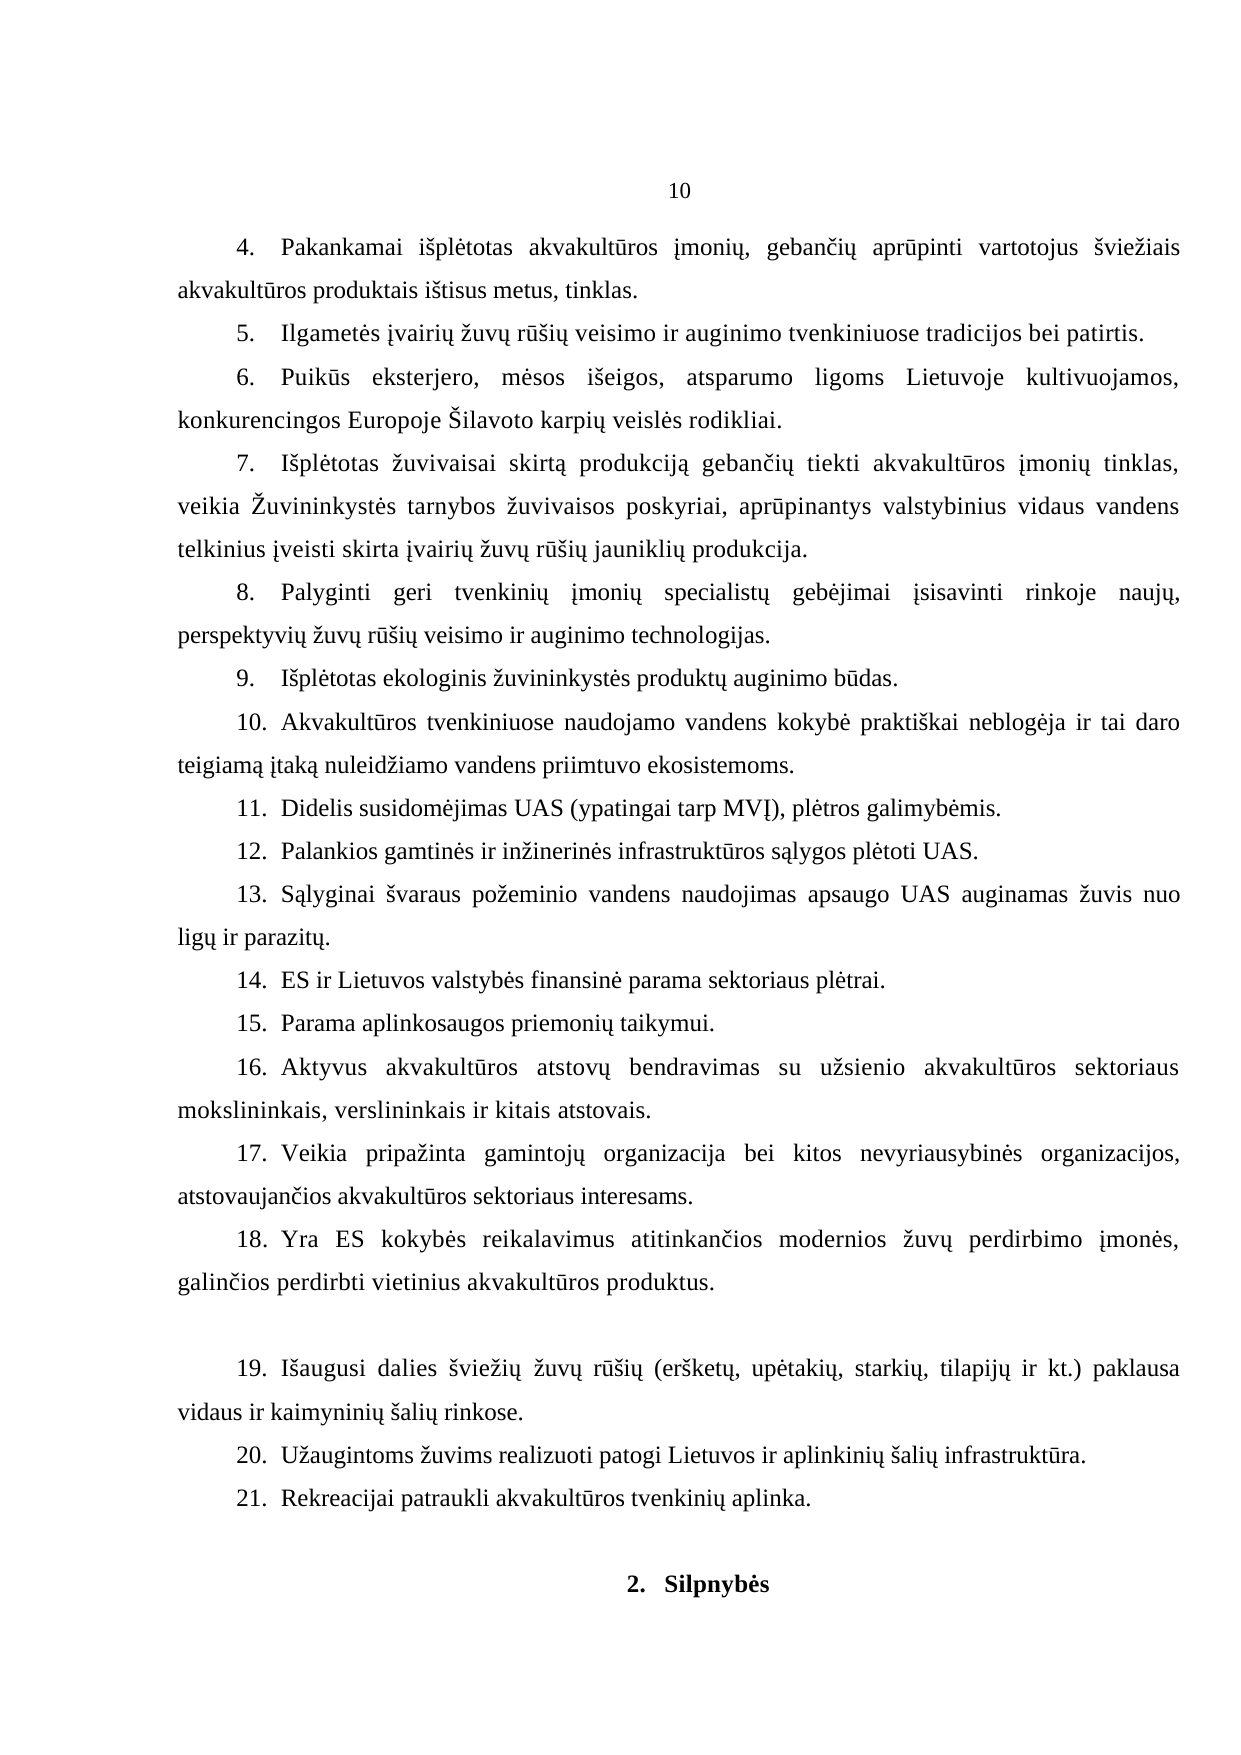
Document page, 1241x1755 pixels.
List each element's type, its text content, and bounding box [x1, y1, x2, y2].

text 11. Didelis susidomėjimas UAS (ypatingai tarp MVĮ), plėtros galimybėmis. [177, 793, 1181, 822]
text 6. Puikūs eksterjero, mėsos išeigos, atsparumo ligoms Lietuvoje kultivuojamos, konkurencingos Europoje Šilavoto karpių veislės rodikliai. [177, 362, 1181, 433]
text 4. Pakankamai išplėtotas akvakultūros įmonių, gebančių aprūpinti vartotojus šviežiais akvakultūros produktais ištisus metus, tinklas. [177, 232, 1181, 304]
text 18. Yra ES kokybės reikalavimus atitinkančios modernios žuvų perdirbimo įmonės, galinčios perdirbti vietinius akvakultūros produktus. [177, 1224, 1181, 1296]
text 21. Rekreacijai patraukli akvakultūros tvenkinių aplinka. [177, 1483, 1181, 1512]
text 13. Sąlyginai švaraus požeminio vandens naudojimas apsaugo UAS auginamas žuvis nuo ligų ir parazitų. [177, 879, 1181, 951]
text 17. Veikia pripažinta gamintojų organizacija bei kitos nevyriausybinės organizacijos, atstovaujančios akvakultūros sektoriaus interesams. [177, 1138, 1181, 1210]
text 9. Išplėtotas ekologinis žuvininkystės produktų auginimo būdas. [177, 663, 1181, 692]
text 8. Palyginti geri tvenkinių įmonių specialistų gebėjimai įsisavinti rinkoje naujų, perspektyvių žuvų rūšių veisimo ir auginimo technologijas. [177, 577, 1181, 649]
text 20. Užaugintoms žuvims realizuoti patogi Lietuvos ir aplinkinių šalių infrastruktūra. [177, 1440, 1181, 1468]
text 2. Silpnybės [215, 1569, 1181, 1598]
text 14. ES ir Lietuvos valstybės finansinė parama sektoriaus plėtrai. [177, 965, 1181, 994]
text 5. Ilgametės įvairių žuvų rūšių veisimo ir auginimo tvenkiniuose tradicijos bei patirtis. [177, 318, 1181, 347]
text 15. Parama aplinkosaugos priemonių taikymui. [177, 1008, 1181, 1037]
text 16. Aktyvus akvakultūros atstovų bendravimas su užsienio akvakultūros sektoriaus mokslininkais, verslininkais ir kitais atstovais. [177, 1052, 1181, 1123]
text 7. Išplėtotas žuvivaisai skirtą produkciją gebančių tiekti akvakultūros įmonių tinklas, veikia Žuvininkystės tarnybos žuvivaisos poskyriai, aprūpinantys valstybinius vidaus vandens telkinius įveisti skirta įvairių žuvų rūšių jauniklių produkcija. [177, 448, 1181, 563]
text 12. Palankios gamtinės ir inžinerinės infrastruktūros sąlygos plėtoti UAS. [177, 836, 1181, 865]
text 19. Išaugusi dalies šviežių žuvų rūšių (eršketų, upėtakių, starkių, tilapijų ir kt.) paklausa vidaus ir kaimyninių šalių rinkose. [177, 1353, 1181, 1425]
text 10. Akvakultūros tvenkiniuose naudojamo vandens kokybė praktiškai neblogėja ir tai daro teigiamą įtaką nuleidžiamo vandens priimtuvo ekosistemoms. [177, 707, 1181, 778]
